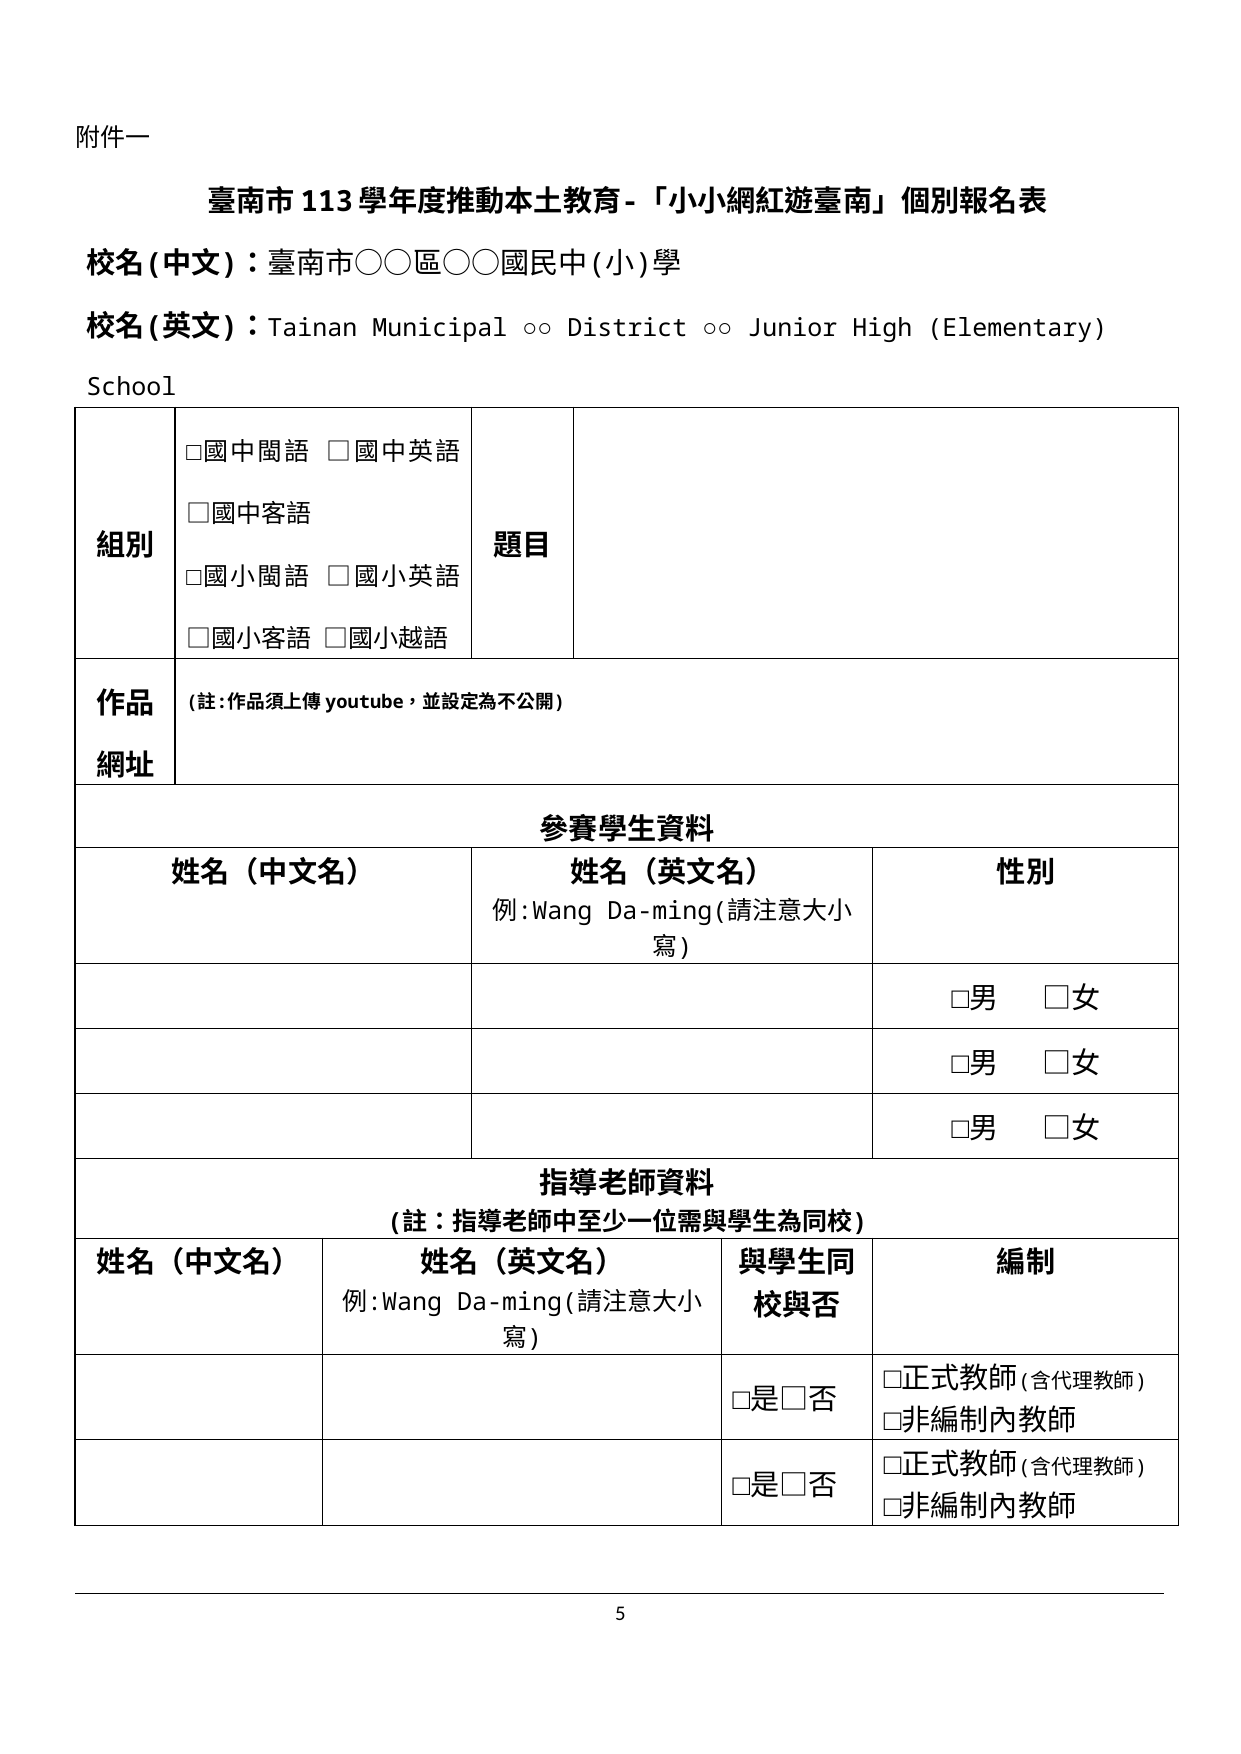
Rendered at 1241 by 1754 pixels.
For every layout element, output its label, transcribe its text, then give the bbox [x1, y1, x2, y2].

table_cell 姓名（中文名） [76, 848, 471, 963]
text 附件一 [75, 94, 1165, 157]
table_cell 編制 [873, 1239, 1178, 1353]
table_cell □正式教師(含代理教師) □非編制內教師 [873, 1440, 1178, 1525]
table_cell 姓名（英文名） 例:Wang Da-ming(請注意大小寫) [323, 1239, 721, 1353]
table_cell □是□否 [722, 1355, 872, 1439]
table_cell 題目 [472, 408, 573, 658]
table_cell [76, 964, 471, 1028]
table_header 臺南市113學年度推動本土教育-「小小網紅遊臺南」個別報名表 校名(中文)：臺南市○○區○○國民中(小)學 校名(英文)：Tainan Municipal ○○ District ○○ Junior High (Elementary) School [75, 157, 1179, 407]
table_cell [574, 408, 1178, 658]
table_cell □男 □女 [873, 1094, 1178, 1158]
table_cell 作品網址 [76, 659, 174, 784]
table_cell [472, 1029, 872, 1093]
table_cell 指導老師資料 (註：指導老師中至少一位需與學生為同校) [76, 1159, 1178, 1238]
table_cell 參賽學生資料 [76, 785, 1178, 847]
table_cell 姓名（中文名） [76, 1239, 322, 1353]
table_cell [76, 1029, 471, 1093]
table_cell [1164, 1526, 1179, 1593]
table_cell □國中閩語 □國中英語□國中客語 □國小閩語 □國小英語□國小客語 □國小越語 [176, 408, 471, 658]
table_cell [76, 1440, 322, 1525]
table_cell [472, 964, 872, 1028]
table_cell [75, 1526, 1164, 1593]
table_cell 與學生同校與否 [722, 1239, 872, 1353]
table_cell [76, 1355, 322, 1439]
table_cell □正式教師(含代理教師) □非編制內教師 [873, 1355, 1178, 1439]
table_cell □是□否 [722, 1440, 872, 1525]
table_cell [323, 1355, 721, 1439]
table_cell [472, 1094, 872, 1158]
table_cell [76, 1094, 471, 1158]
table_cell [323, 1440, 721, 1525]
table_cell □男 □女 [873, 1029, 1178, 1093]
table_cell 性別 [873, 848, 1178, 963]
table_cell 姓名（英文名） 例:Wang Da-ming(請注意大小寫) [472, 848, 872, 963]
table_cell 組別 [76, 408, 174, 658]
table_cell □男 □女 [873, 964, 1178, 1028]
table_cell (註:作品須上傳youtube，並設定為不公開) [176, 659, 1178, 784]
